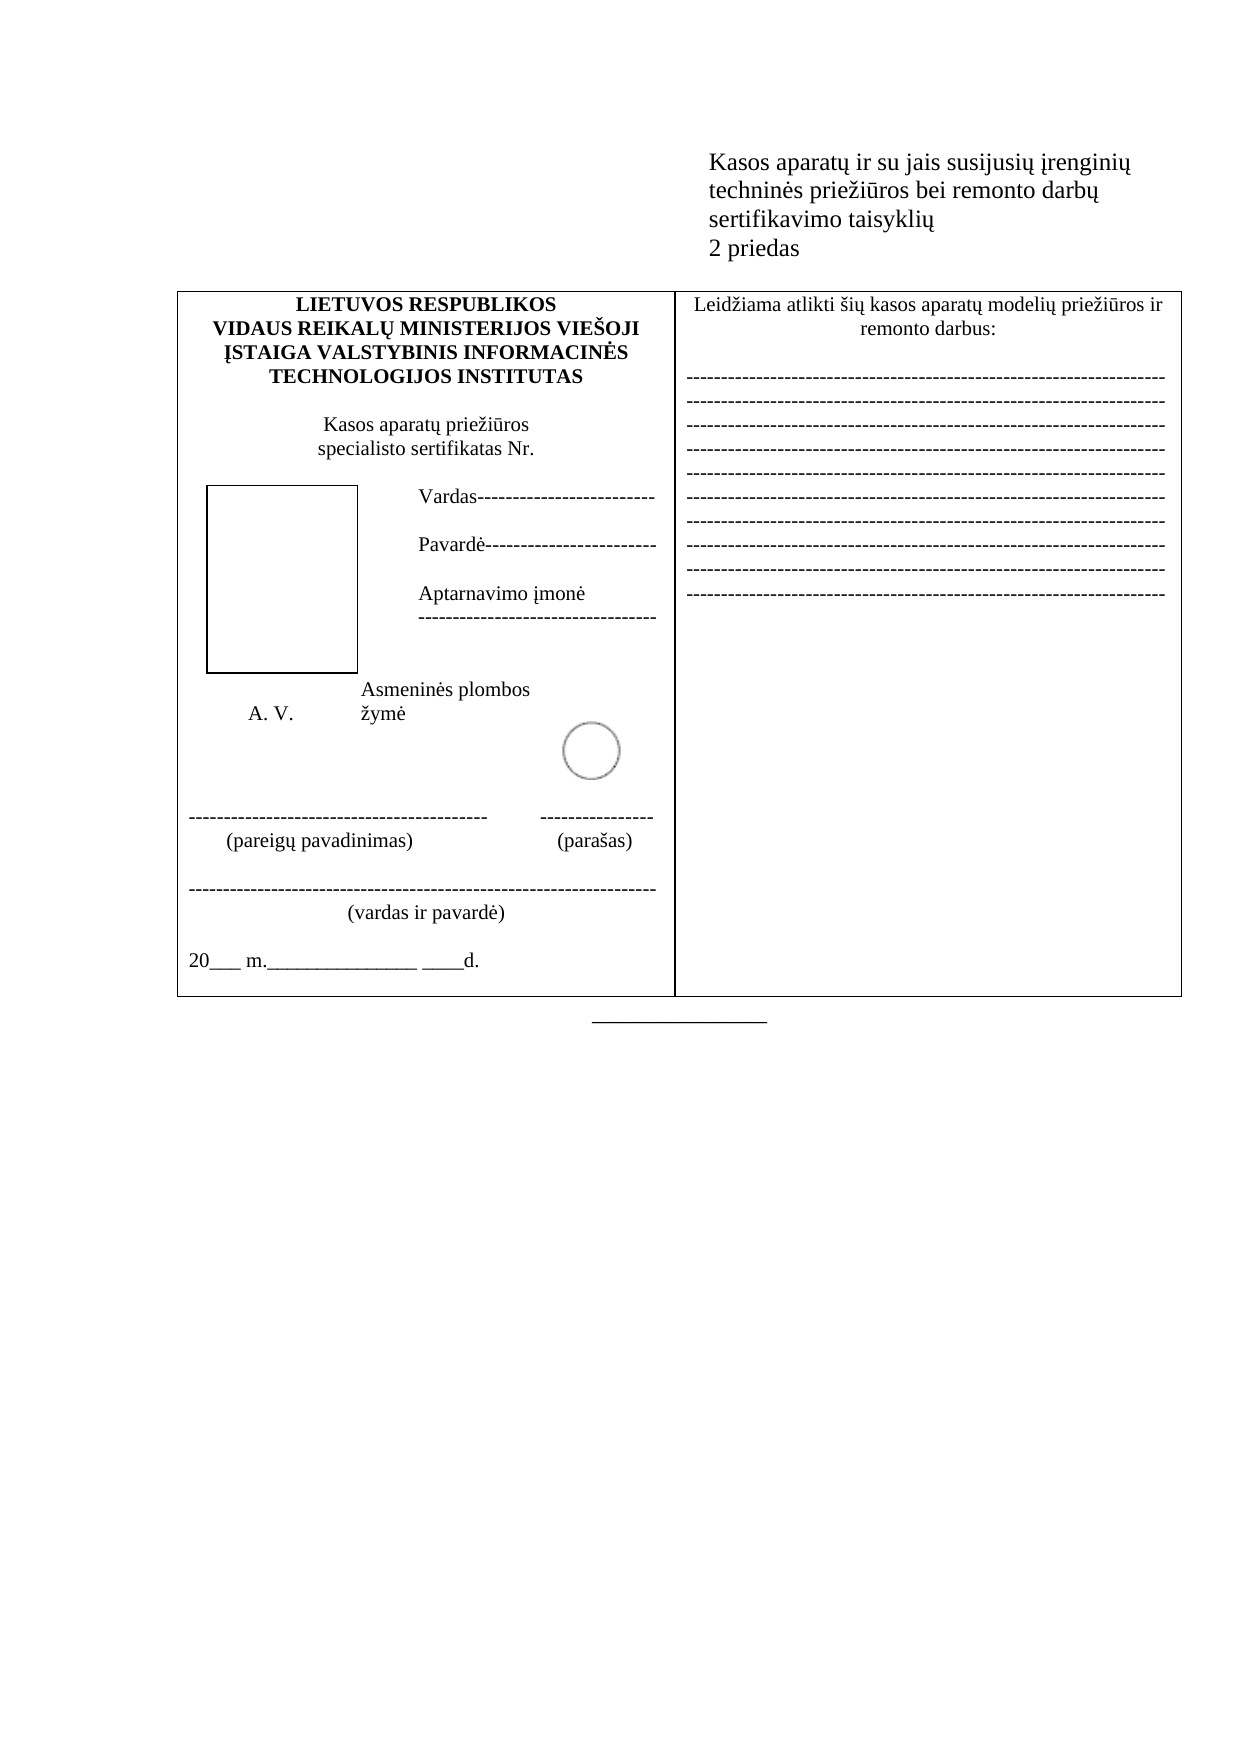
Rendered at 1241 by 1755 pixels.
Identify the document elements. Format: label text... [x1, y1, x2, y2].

table_header Leidžiama atlikti šių kasos aparatų modelių priežiūros ir remonto darbus: [676, 292, 1181, 996]
text ______________ [177, 997, 1181, 1026]
text sertifikavimo taisyklių [177, 204, 1181, 233]
text techninės priežiūros bei remonto darbų [177, 176, 1181, 204]
text Kasos aparatų ir su jais susijusių įrenginių [177, 147, 1181, 176]
table_header LIETUVOS RESPUBLIKOS VIDAUS REIKALŲ MINISTERIJOS VIEŠOJI ĮSTAIGA VALSTYBINIS INFORMACINĖS TECHNOLOGIJOS INSTITUTAS Kasos aparatų priežiūros specialisto sertifikatas Nr. Vardas Pavardė Aptarnavimo įmonė Asmeninės plombos A. V. žymė (pareigų pavadinimas) (parašas) (vardas ir pavardė) 20___ m. ____d. [178, 292, 674, 996]
text 2 priedas [177, 233, 1181, 262]
